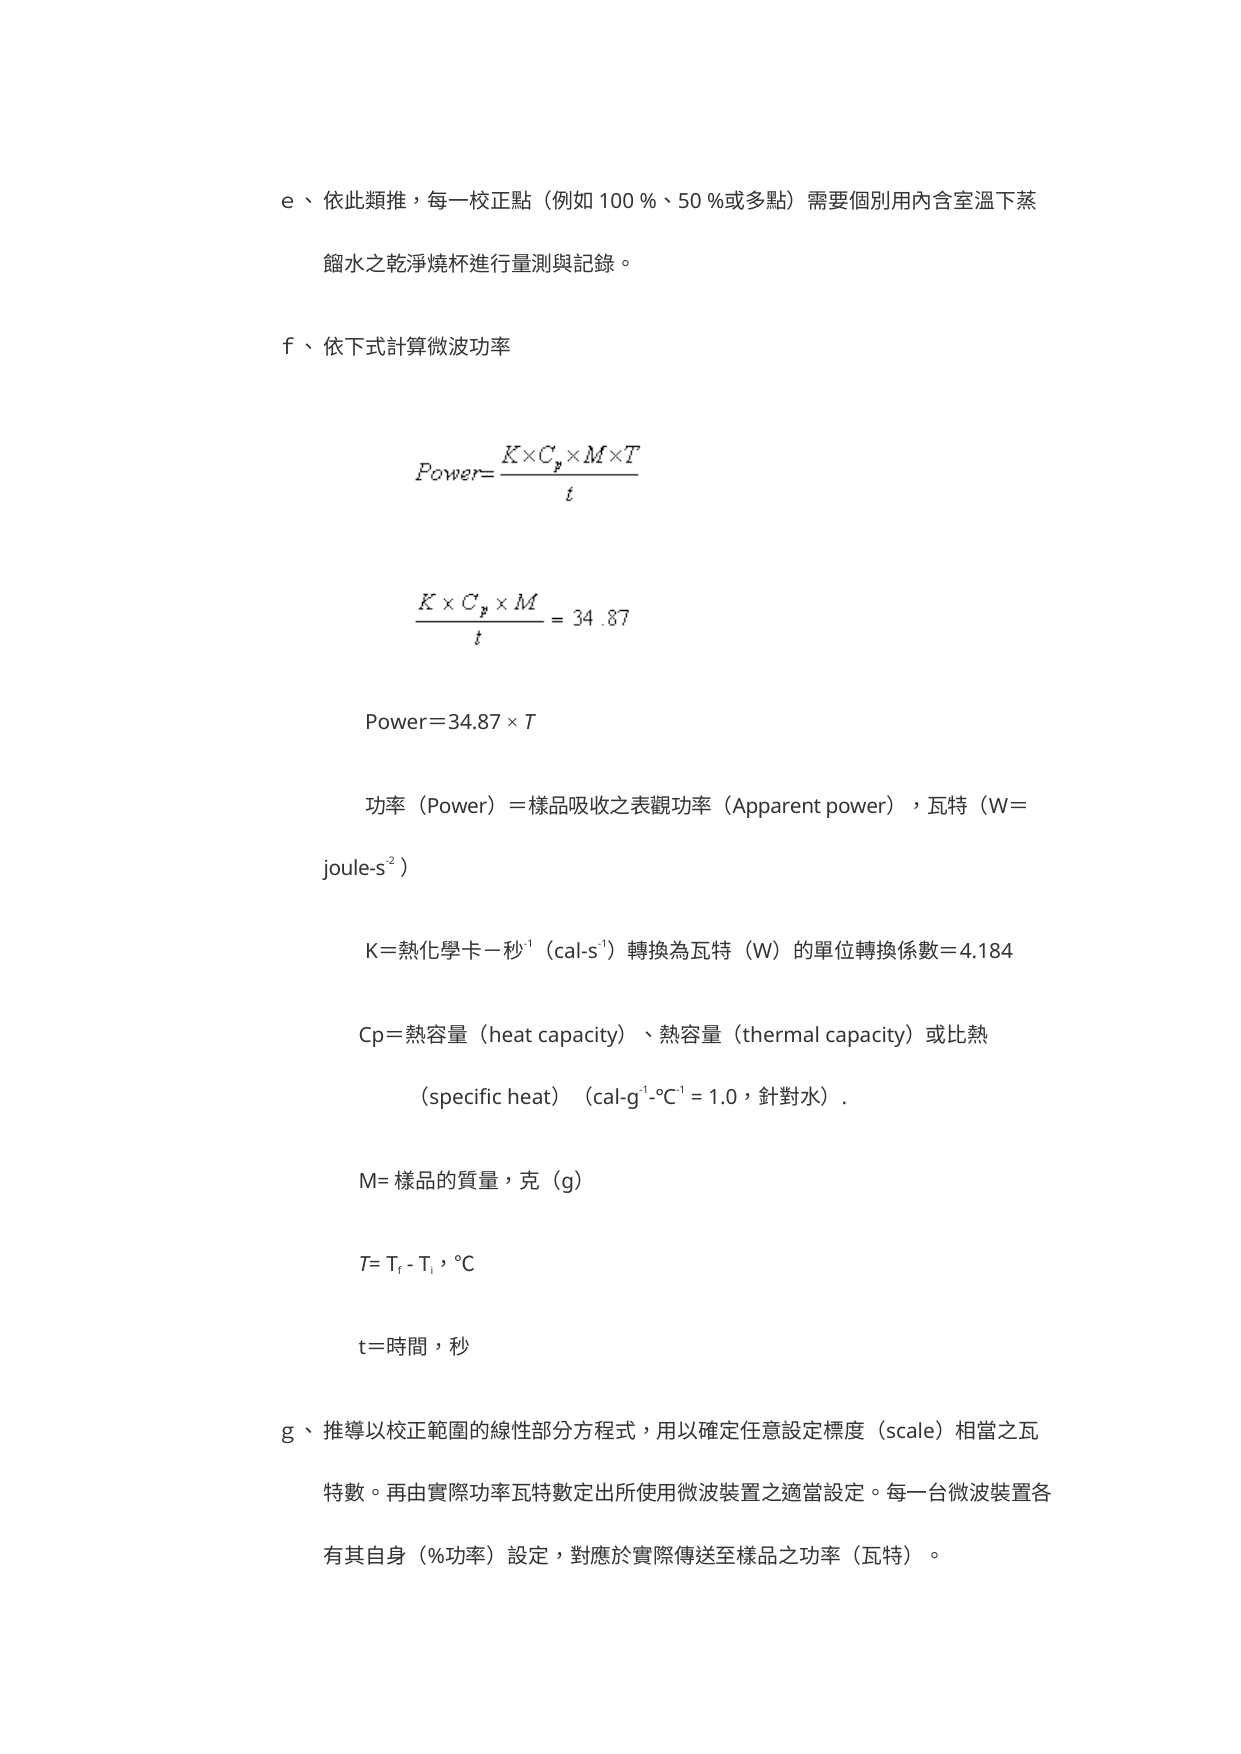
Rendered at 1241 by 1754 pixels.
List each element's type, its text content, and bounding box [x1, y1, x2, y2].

text t＝時間，秒 [358, 1304, 1053, 1367]
text ｇ、 推導以校正範圍的線性部分方程式，用以確定任意設定標度（scale）相當之瓦特數。再由實際功率瓦特數定出所使用微波裝置之適當設定。每一台微波裝置各有其自身（%功率）設定，對應於實際傳送至樣品之功率（瓦特）。 [277, 1387, 1053, 1575]
text Power＝34.87 × T [277, 679, 1053, 742]
text K＝熱化學卡－秒-1（cal-s-1）轉換為瓦特（W）的單位轉換係數＝4.184 [277, 908, 1053, 971]
text M= 樣品的質量，克（g） [358, 1137, 1053, 1200]
text 功率（Power）＝樣品吸收之表觀功率（Apparent power），瓦特（W＝joule-s-2 ） [277, 762, 1053, 887]
text T= Tf - Ti，℃ [358, 1221, 1053, 1283]
text ｅ、 依此類推，每一校正點（例如100 %、50 %或多點）需要個別用內含室溫下蒸餾水之乾淨燒杯進行量測與記錄。 [277, 158, 1053, 283]
text Cp＝熱容量（heat capacity）、熱容量（thermal capacity）或比熱（specific heat）（cal-g-1-℃-1 = 1.0，針對水）. [358, 992, 1053, 1117]
text ｆ、 依下式計算微波功率 [277, 304, 1053, 367]
